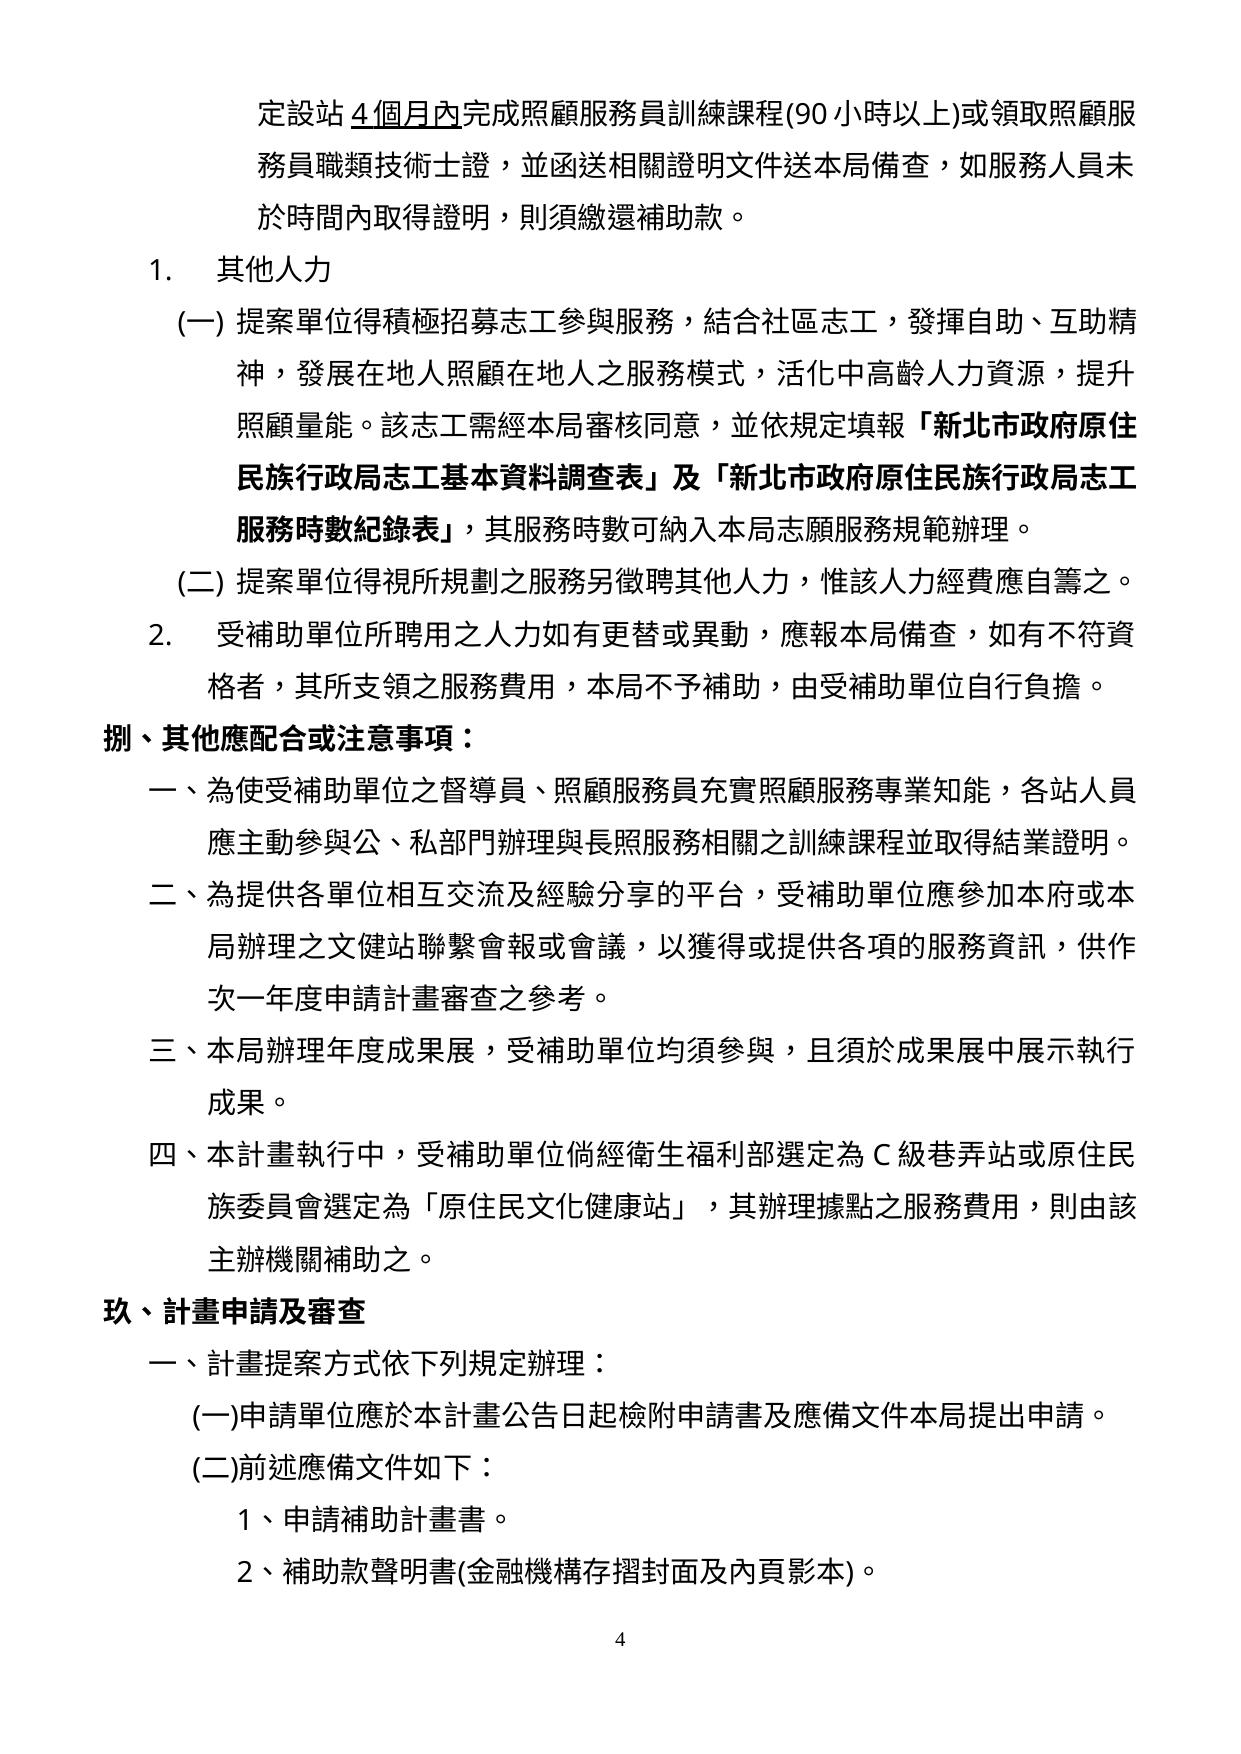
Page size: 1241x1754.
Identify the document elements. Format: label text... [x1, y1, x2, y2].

list 申請單位應於本計畫公告日起檢附申請書及應備文件本局提出申請。 [192, 1384, 1137, 1437]
list 受補助單位所聘用之人力如有更替或異動，應報本局備查，如有不符資格者，其所支領之服務費用，本局不予補助，由受補助單位自行負擔。 [148, 603, 1137, 707]
list 補助款聲明書(金融機構存摺封面及內頁影本)。 [236, 1541, 1137, 1593]
list 本計畫執行中，受補助單位倘經衛生福利部選定為C級巷弄站或原住民族委員會選定為「原住民文化健康站」，其辦理據點之服務費用，則由該主辦機關補助之。 [148, 1124, 1137, 1280]
text 玖、計畫申請及審查 [103, 1280, 1137, 1332]
list 提案單位得視所規劃之服務另徵聘其他人力，惟該人力經費應自籌之。 [177, 551, 1137, 603]
list 本局辦理年度成果展，受補助單位均須參與，且須於成果展中展示執行成果。 [148, 1020, 1137, 1124]
list 為提供各單位相互交流及經驗分享的平台，受補助單位應參加本府或本局辦理之文健站聯繫會報或會議，以獲得或提供各項的服務資訊，供作次一年度申請計畫審查之參考。 [148, 864, 1137, 1020]
list 申請補助計畫書。 [236, 1489, 1137, 1541]
list 其他人力 [148, 239, 1137, 291]
text 捌、其他應配合或注意事項： [103, 707, 1137, 759]
list 計畫提案方式依下列規定辦理： [148, 1332, 1137, 1384]
list 為使受補助單位之督導員、照顧服務員充實照顧服務專業知能，各站人員應主動參與公、私部門辦理與長照服務相關之訓練課程並取得結業證明。 [148, 759, 1137, 864]
list 提案單位得積極招募志工參與服務，結合社區志工，發揮自助、互助精神，發展在地人照顧在地人之服務模式，活化中高齡人力資源，提升照顧量能。該志工需經本局審核同意，並依規定填報「新北市政府原住民族行政局志工基本資料調查表」及「新北市政府原住民族行政局志工服務時數紀錄表」，其服務時數可納入本局志願服務規範辦理。 [177, 291, 1137, 551]
list 定設站4個月內完成照顧服務員訓練課程(90小時以上)或領取照顧服務員職類技術士證，並函送相關證明文件送本局備查，如服務人員未於時間內取得證明，則須繳還補助款。 [148, 82, 1137, 239]
list 前述應備文件如下： [192, 1437, 1137, 1489]
